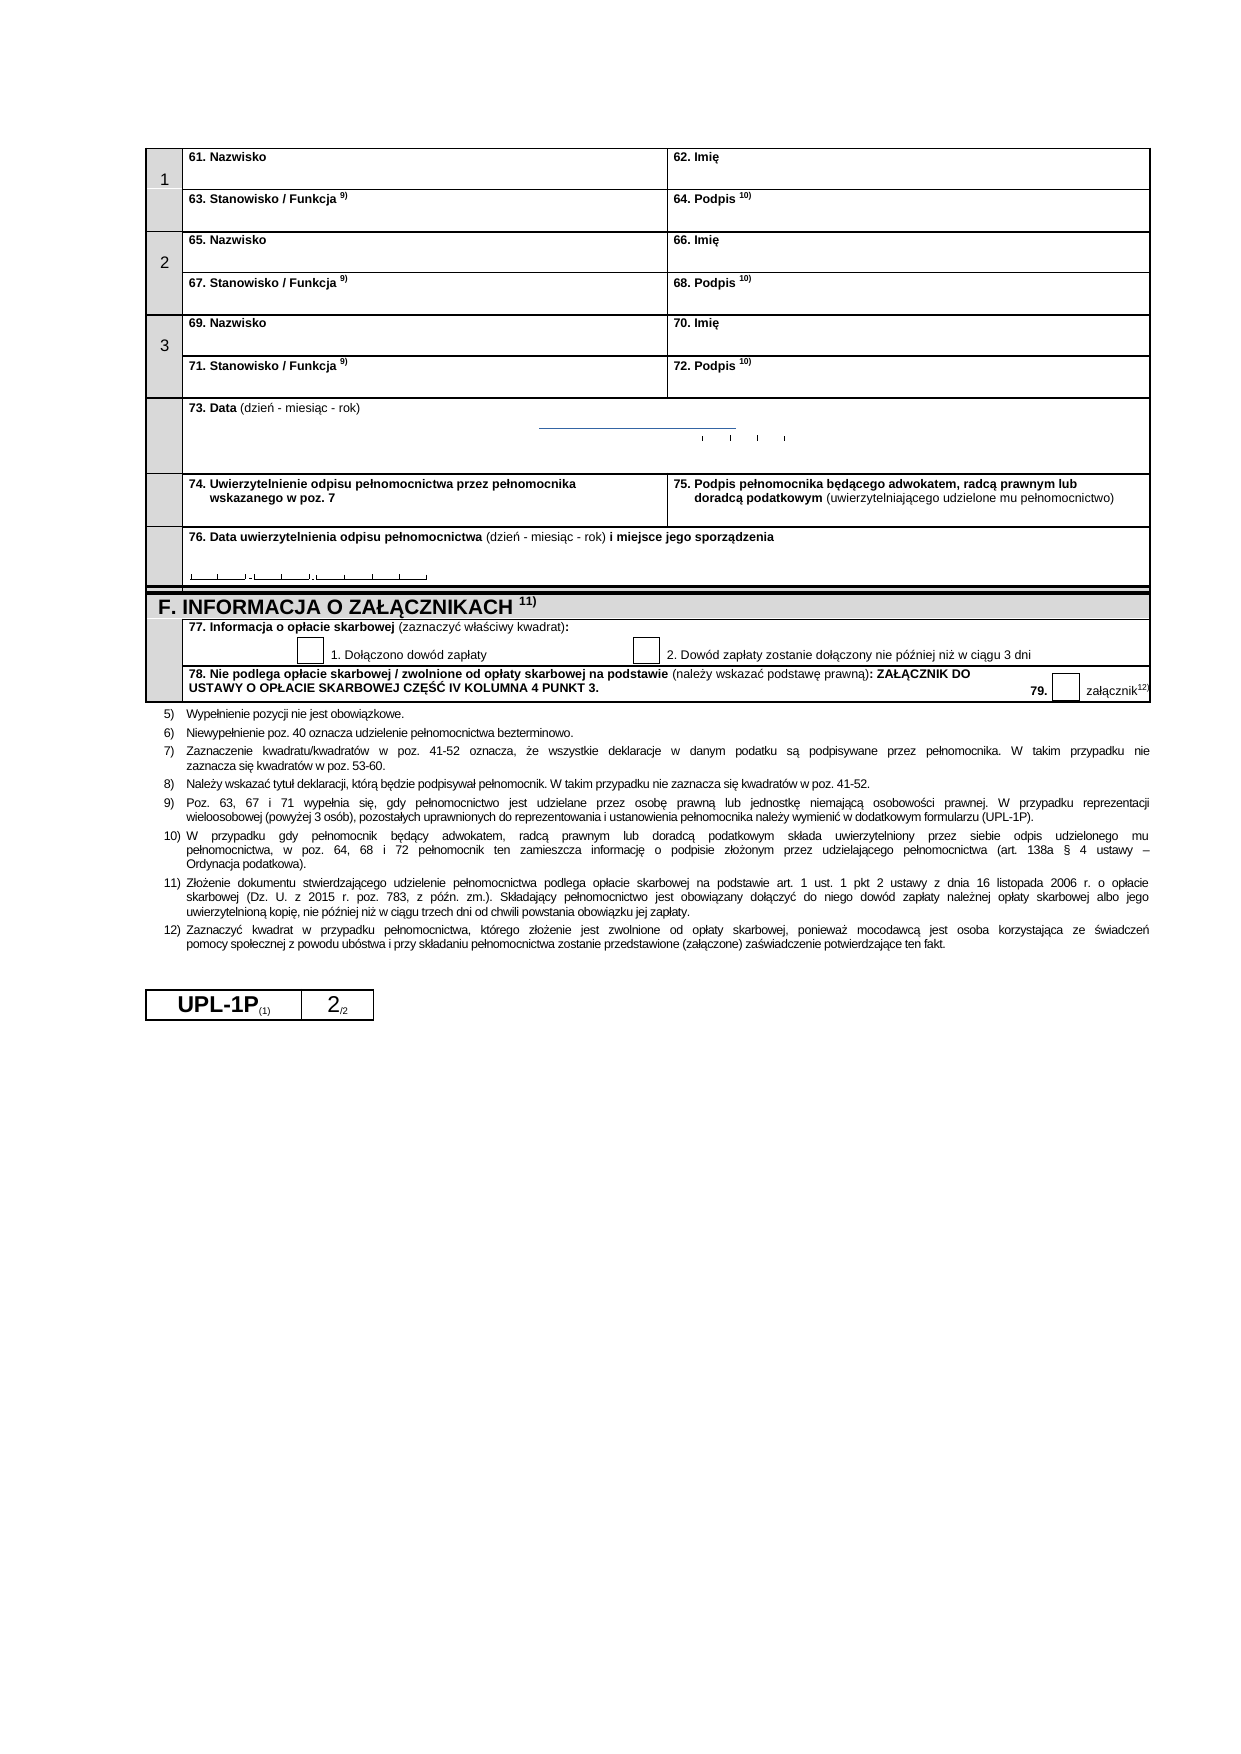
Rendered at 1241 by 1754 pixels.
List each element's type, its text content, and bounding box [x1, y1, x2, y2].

table_cell 2/2 [302, 991, 373, 1019]
table_cell F. INFORMACJA O ZAŁĄCZNIKACH 11) [147, 595, 1149, 618]
table_cell 77. Informacja o opłacie skarbowej (zaznaczyć właściwy kwadrat): [183, 620, 1149, 635]
table_cell 68. Podpis 10) [668, 273, 1149, 314]
table_cell [147, 665, 182, 701]
table_cell [147, 635, 182, 665]
table_cell 63. Stanowisko / Funkcja 9) [183, 190, 667, 231]
table_cell 2. Dowód zapłaty zostanie dołączony nie później niż w ciągu 3 dni [626, 635, 1149, 665]
table_cell [147, 355, 182, 397]
table_cell 79. załącznik12) [1024, 667, 1149, 701]
table_cell [147, 527, 182, 585]
table_cell 1 [147, 149, 182, 188]
table_cell 1. Dołączono dowód zapłaty [183, 635, 626, 665]
table_cell [147, 474, 182, 526]
table_cell 78. Nie podlega opłacie skarbowej / zwolnione od opłaty skarbowej na podstawie (należy wskazać podstawę prawną): ZAŁĄCZNIK DO USTAWY O OPŁACIE SKARBOWEJ CZĘŚĆ IV KOLUMNA 4 PUNKT 3. [183, 667, 1024, 701]
table_cell 2 [147, 232, 182, 272]
table_cell 3 [147, 316, 182, 355]
table_cell 67. Stanowisko / Funkcja 9) [183, 273, 667, 314]
table_cell [147, 189, 182, 231]
table_cell 70. Imię [668, 316, 1149, 355]
table_cell 73. Data (dzień - miesiąc - rok) [183, 399, 1149, 473]
table_cell [374, 989, 1150, 1019]
table_cell [147, 619, 182, 635]
table_cell 74. Uwierzytelnienie odpisu pełnomocnictwa przez pełnomocnika wskazanego w poz. 7 [183, 475, 667, 526]
table_cell 75. Podpis pełnomocnika będącego adwokatem, radcą prawnym lub doradcą podatkowym (uwierzytelniającego udzielone mu pełnomocnictwo) [668, 475, 1149, 526]
table_cell 71. Stanowisko / Funkcja 9) [183, 357, 667, 397]
table_cell 76. Data uwierzytelnienia odpisu pełnomocnictwa (dzień - miesiąc - rok) i miejsce jego sporządzenia [183, 528, 1149, 585]
table_cell [147, 399, 182, 473]
table_cell UPL-1P(1) [147, 991, 301, 1019]
table_cell 61. Nazwisko [183, 149, 667, 188]
table_cell 65. Nazwisko [183, 233, 667, 272]
table_cell [147, 272, 182, 314]
table_cell 5) Wypełnienie pozycji nie jest obowiązkowe. 6) Niewypełnienie poz. 40 oznacza udzielenie pełnomocnictwa bezterminowo. 7) Zaznaczenie kwadratu/kwadratów w poz. 41-52 oznacza, że wszystkie deklaracje w danym podatku są podpisywane przez pełnomocnika. W takim przypadku nie zaznacza się kwadratów w poz. 53-60. 8) Należy wskazać tytuł deklaracji, którą będzie podpisywał pełnomocnik. W takim przypadku nie zaznacza się kwadratów w poz. 41-52. 9) Poz. 63, 67 i 71 wypełnia się, gdy pełnomocnictwo jest udzielane przez osobę prawną lub jednostkę niemającą osobowości prawnej. W przypadku reprezentacji wieloosobowej (powyżej 3 osób), pozostałych uprawnionych do reprezentowania i ustanowienia pełnomocnika należy wymienić w dodatkowym formularzu (UPL-1P). 10) W przypadku gdy pełnomocnik będący adwokatem, radcą prawnym lub doradcą podatkowym składa uwierzytelniony przez siebie odpis udzielonego mu pełnomocnictwa, w poz. 64, 68 i 72 pełnomocnik ten zamieszcza informację o podpisie złożonym przez udzielającego pełnomocnictwa (art. 138a § 4 ustawy – Ordynacja podatkowa). 11) Złożenie dokumentu stwierdzającego udzielenie pełnomocnictwa podlega opłacie skarbowej na podstawie art. 1 ust. 1 pkt 2 ustawy z dnia 16 listopada 2006 r. o opłacie skarbowej (Dz. U. z 2015 r. poz. 783, z późn. zm.). Składający pełnomocnictwo jest obowiązany dołączyć do niego dowód zapłaty należnej opłaty skarbowej albo jego uwierzytelnioną kopię, nie później niż w ciągu trzech dni od chwili powstania obowiązku jej zapłaty. 12) Zaznaczyć kwadrat w przypadku pełnomocnictwa, którego złożenie jest zwolnione od opłaty skarbowej, ponieważ mocodawcą jest osoba korzystająca ze świadczeń pomocy społecznej z powodu ubóstwa i przy składaniu pełnomocnictwa zostanie przedstawione (załączone) zaświadczenie potwierdzające ten fakt. [146, 703, 1150, 989]
table_cell 66. Imię [668, 233, 1149, 272]
table_cell 62. Imię [668, 149, 1149, 188]
table_cell 69. Nazwisko [183, 316, 667, 355]
table_cell 72. Podpis 10) [668, 357, 1149, 397]
table_cell 64. Podpis 10) [668, 190, 1149, 231]
